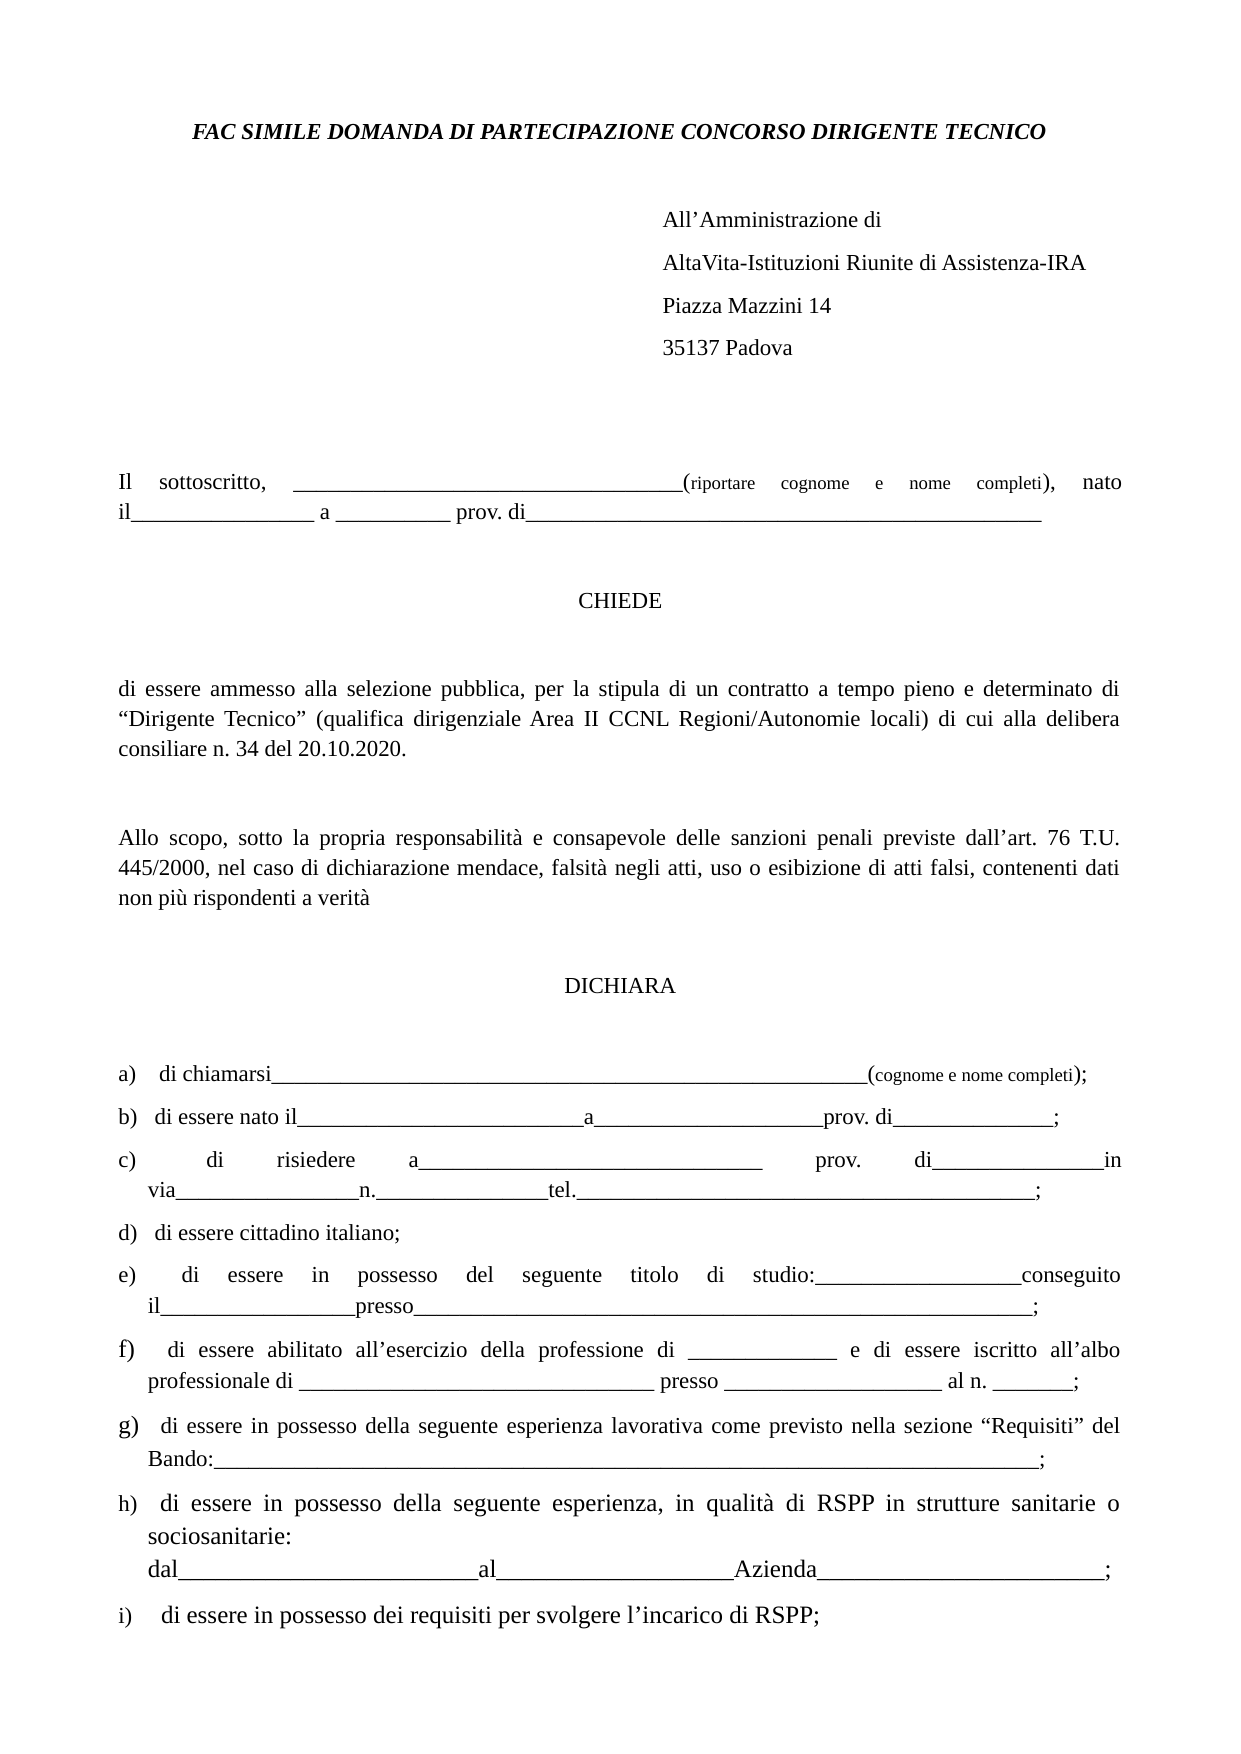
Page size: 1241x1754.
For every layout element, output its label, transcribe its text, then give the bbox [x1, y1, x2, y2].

text h) di essere in possesso della seguente esperienza, in qualità di RSPP in strutture sanitarie o sociosanitarie: dal________________________al___________________Azienda_______________________; [118, 1488, 1122, 1583]
text AltaVita-Istituzioni Riunite di Assistenza-IRA [662, 249, 1122, 275]
text di essere ammesso alla selezione pubblica, per la stipula di un contratto a tempo pieno e determinato di “Dirigente Tecnico” (qualifica dirigenziale Area II CCNL Regioni/Autonomie locali) di cui alla delibera consiliare n. 34 del 20.10.2020. [118, 675, 1122, 762]
text Piazza Mazzini 14 [587, 292, 1122, 318]
text c) di risiedere a______________________________ prov. di_______________in via________________n._______________tel.________________________________________; [118, 1146, 1122, 1202]
text g) di essere in possesso della seguente esperienza lavorativa come previsto nella sezione “Requisiti” del Bando:________________________________________________________________________; [118, 1410, 1122, 1471]
text Il sottoscritto, __________________________________(riportare cognome e nome completi), nato il________________ a __________ prov. di_____________________________________________ [118, 468, 1122, 525]
text e) di essere in possesso del seguente titolo di studio:__________________conseguito il_________________presso______________________________________________________; [118, 1261, 1122, 1318]
text b) di essere nato il_________________________a____________________prov. di______________; [118, 1103, 1122, 1129]
text d) di essere cittadino italiano; [118, 1219, 1122, 1245]
text All’Amministrazione di [587, 206, 1122, 233]
text f) di essere abilitato all’esercizio della professione di _____________ e di essere iscritto all’albo professionale di _______________________________ presso ___________________ al n. _______; [118, 1334, 1122, 1393]
text a) di chiamarsi____________________________________________________(cognome e nome completi); [118, 1060, 1122, 1087]
text FAC SIMILE DOMANDA DI PARTECIPAZIONE CONCORSO DIRIGENTE TECNICO [118, 118, 1122, 144]
text CHIEDE [118, 587, 1122, 613]
text 35137 Padova [587, 334, 1122, 361]
text i) di essere in possesso dei requisiti per svolgere l’incarico di RSPP; [118, 1600, 1122, 1628]
text DICHIARA [118, 972, 1122, 998]
text Allo scopo, sotto la propria responsabilità e consapevole delle sanzioni penali previste dall’art. 76 T.U. 445/2000, nel caso di dichiarazione mendace, falsità negli atti, uso o esibizione di atti falsi, contenenti dati non più rispondenti a verità [118, 823, 1122, 910]
